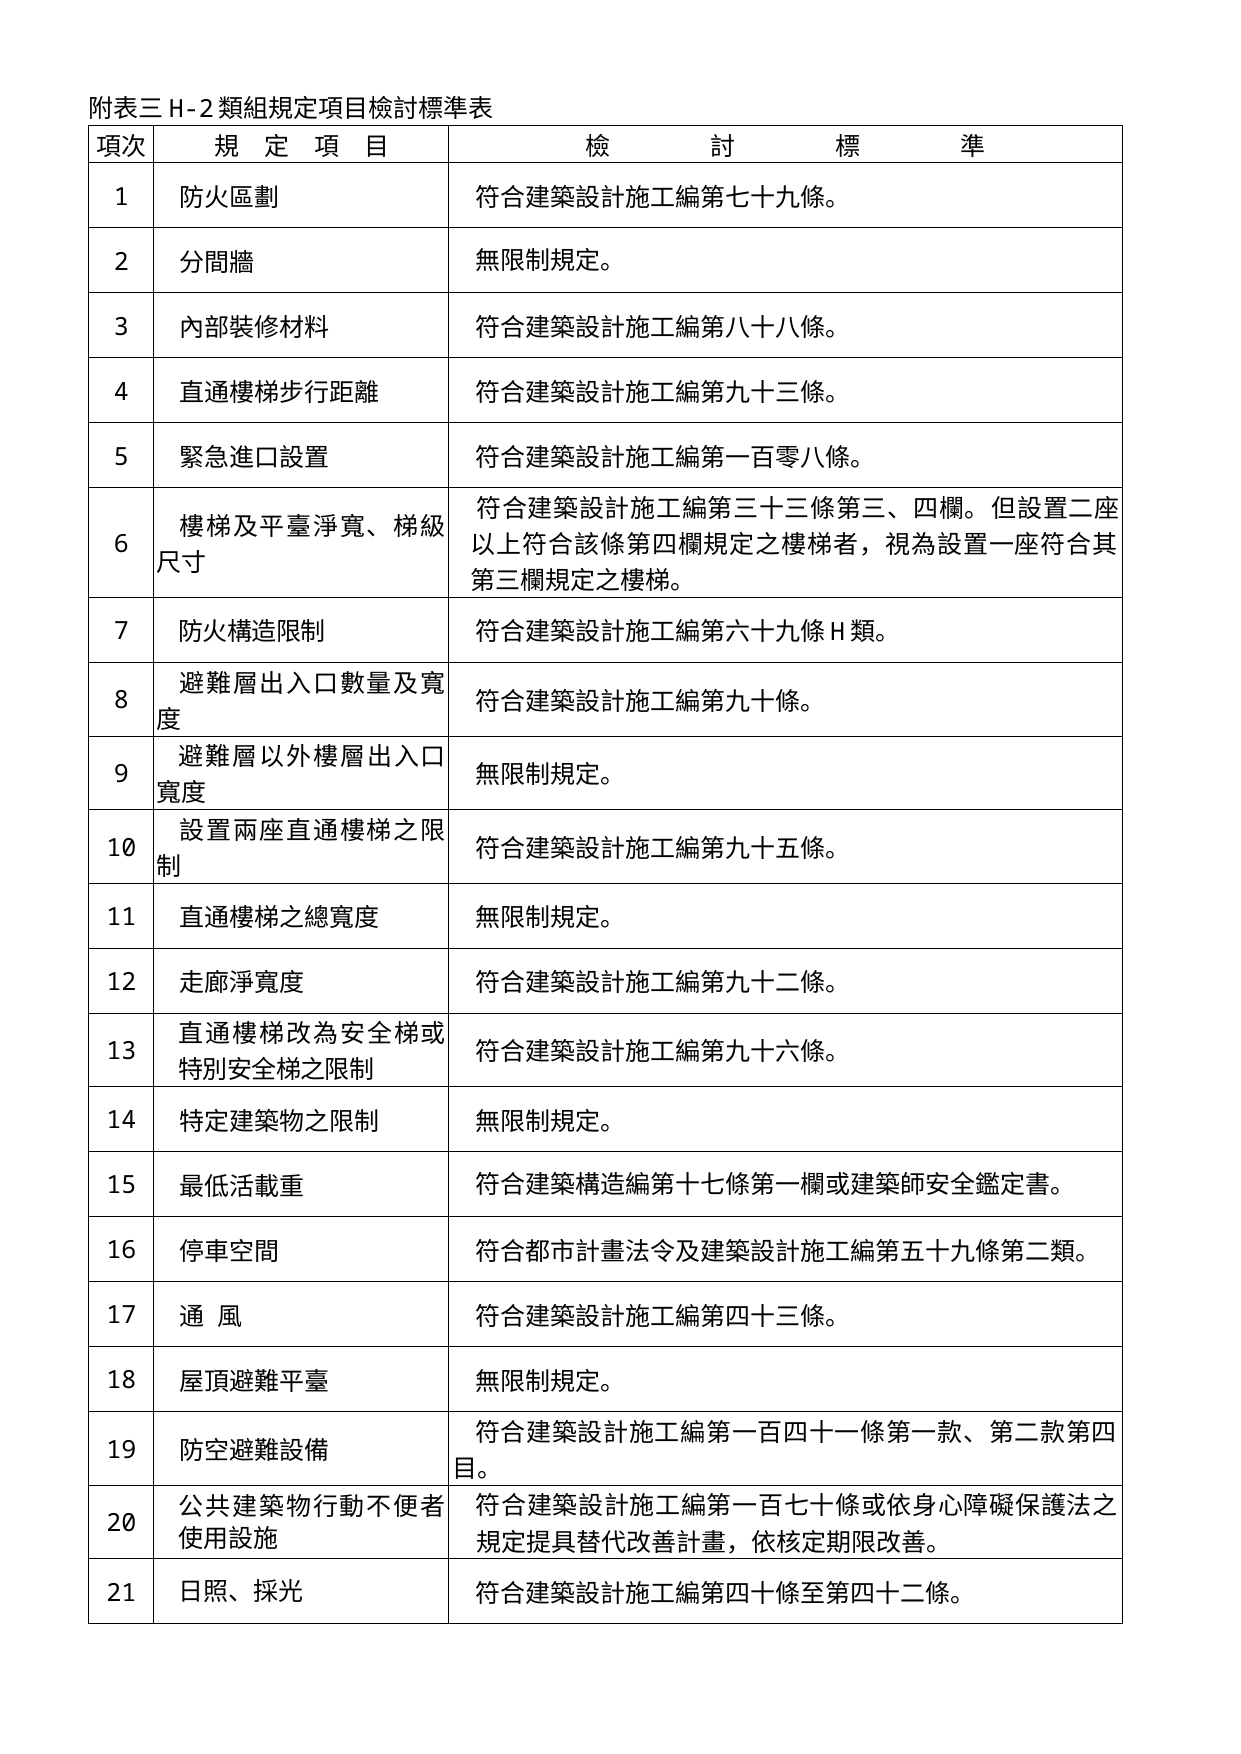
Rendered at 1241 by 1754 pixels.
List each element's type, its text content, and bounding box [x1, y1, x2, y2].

table_cell 18 [89, 1347, 153, 1411]
table_cell 直通樓梯改為安全梯或特別安全梯之限制 [154, 1014, 448, 1086]
table_cell 防空避難設備 [154, 1412, 448, 1485]
table_cell 無限制規定。 [449, 1087, 1122, 1151]
table_cell 20 [89, 1486, 153, 1558]
table_cell 15 [89, 1152, 153, 1216]
table_cell 最低活載重 [154, 1152, 448, 1216]
table_cell 符合建築設計施工編第一百零八條。 [449, 423, 1122, 487]
table_cell 緊急進口設置 [154, 423, 448, 487]
table_header 項次 [89, 126, 153, 162]
table_cell 10 [89, 810, 153, 883]
table_cell 19 [89, 1412, 153, 1485]
table_cell 無限制規定。 [449, 737, 1122, 809]
table_cell 直通樓梯步行距離 [154, 358, 448, 422]
table_cell 符合建築設計施工編第三十三條第三、四欄。但設置二座以上符合該條第四欄規定之樓梯者，視為設置一座符合其第三欄規定之樓梯。 [449, 488, 1122, 597]
table_cell 避難層以外樓層出入口寬度 [154, 737, 448, 809]
table_cell 符合建築設計施工編第六十九條H類。 [449, 598, 1122, 662]
table_cell 符合建築設計施工編第九十六條。 [449, 1014, 1122, 1086]
table_cell 避難層出入口數量及寬度 [154, 663, 448, 736]
table_cell 12 [89, 949, 153, 1013]
table_cell 8 [89, 663, 153, 736]
table_cell 無限制規定。 [449, 228, 1122, 292]
table_cell 無限制規定。 [449, 884, 1122, 948]
table_cell 16 [89, 1217, 153, 1281]
table_cell 設置兩座直通樓梯之限制 [154, 810, 448, 883]
table_cell 符合都市計畫法令及建築設計施工編第五十九條第二類。 [449, 1217, 1122, 1281]
table_cell 13 [89, 1014, 153, 1086]
table_cell 符合建築設計施工編第八十八條。 [449, 293, 1122, 357]
table_cell 符合建築設計施工編第九十五條。 [449, 810, 1122, 883]
table_cell 樓梯及平臺淨寬、梯級尺寸 [154, 488, 448, 597]
table_cell 符合建築設計施工編第四十條至第四十二條。 [449, 1559, 1122, 1623]
table_cell 符合建築設計施工編第一百七十條或依身心障礙保護法之規定提具替代改善計畫，依核定期限改善。 [449, 1486, 1122, 1558]
table_cell 2 [89, 228, 153, 292]
table_cell 1 [89, 163, 153, 227]
table_cell 4 [89, 358, 153, 422]
table_cell 符合建築設計施工編第九十二條。 [449, 949, 1122, 1013]
table_cell 符合建築設計施工編第四十三條。 [449, 1282, 1122, 1346]
table_cell 公共建築物行動不便者使用設施 [154, 1486, 448, 1558]
table_cell 9 [89, 737, 153, 809]
table_cell 符合建築設計施工編第七十九條。 [449, 163, 1122, 227]
table_cell 屋頂避難平臺 [154, 1347, 448, 1411]
table_cell 符合建築設計施工編第一百四十一條第一款、第二款第四目。 [449, 1412, 1122, 1485]
table_cell 分間牆 [154, 228, 448, 292]
table_cell 直通樓梯之總寬度 [154, 884, 448, 948]
table_cell 17 [89, 1282, 153, 1346]
table_cell 符合建築設計施工編第九十條。 [449, 663, 1122, 736]
table_cell 符合建築構造編第十七條第一欄或建築師安全鑑定書。 [449, 1152, 1122, 1216]
table_cell 防火構造限制 [154, 598, 448, 662]
table_header 規 定 項 目 [154, 126, 448, 162]
table_cell 7 [89, 598, 153, 662]
text 附表三H-2類組規定項目檢討標準表 [89, 89, 1122, 125]
table_cell 3 [89, 293, 153, 357]
table_cell 無限制規定。 [449, 1347, 1122, 1411]
table_cell 走廊淨寬度 [154, 949, 448, 1013]
table_header 檢 討 標 準 [449, 126, 1122, 162]
table_cell 21 [89, 1559, 153, 1623]
table_cell 特定建築物之限制 [154, 1087, 448, 1151]
table_cell 5 [89, 423, 153, 487]
table_cell 防火區劃 [154, 163, 448, 227]
table_cell 日照、採光 [154, 1559, 448, 1623]
table_cell 6 [89, 488, 153, 597]
table_cell 14 [89, 1087, 153, 1151]
table_cell 內部裝修材料 [154, 293, 448, 357]
table_cell 停車空間 [154, 1217, 448, 1281]
table_cell 符合建築設計施工編第九十三條。 [449, 358, 1122, 422]
table_cell 11 [89, 884, 153, 948]
table_cell 通 風 [154, 1282, 448, 1346]
